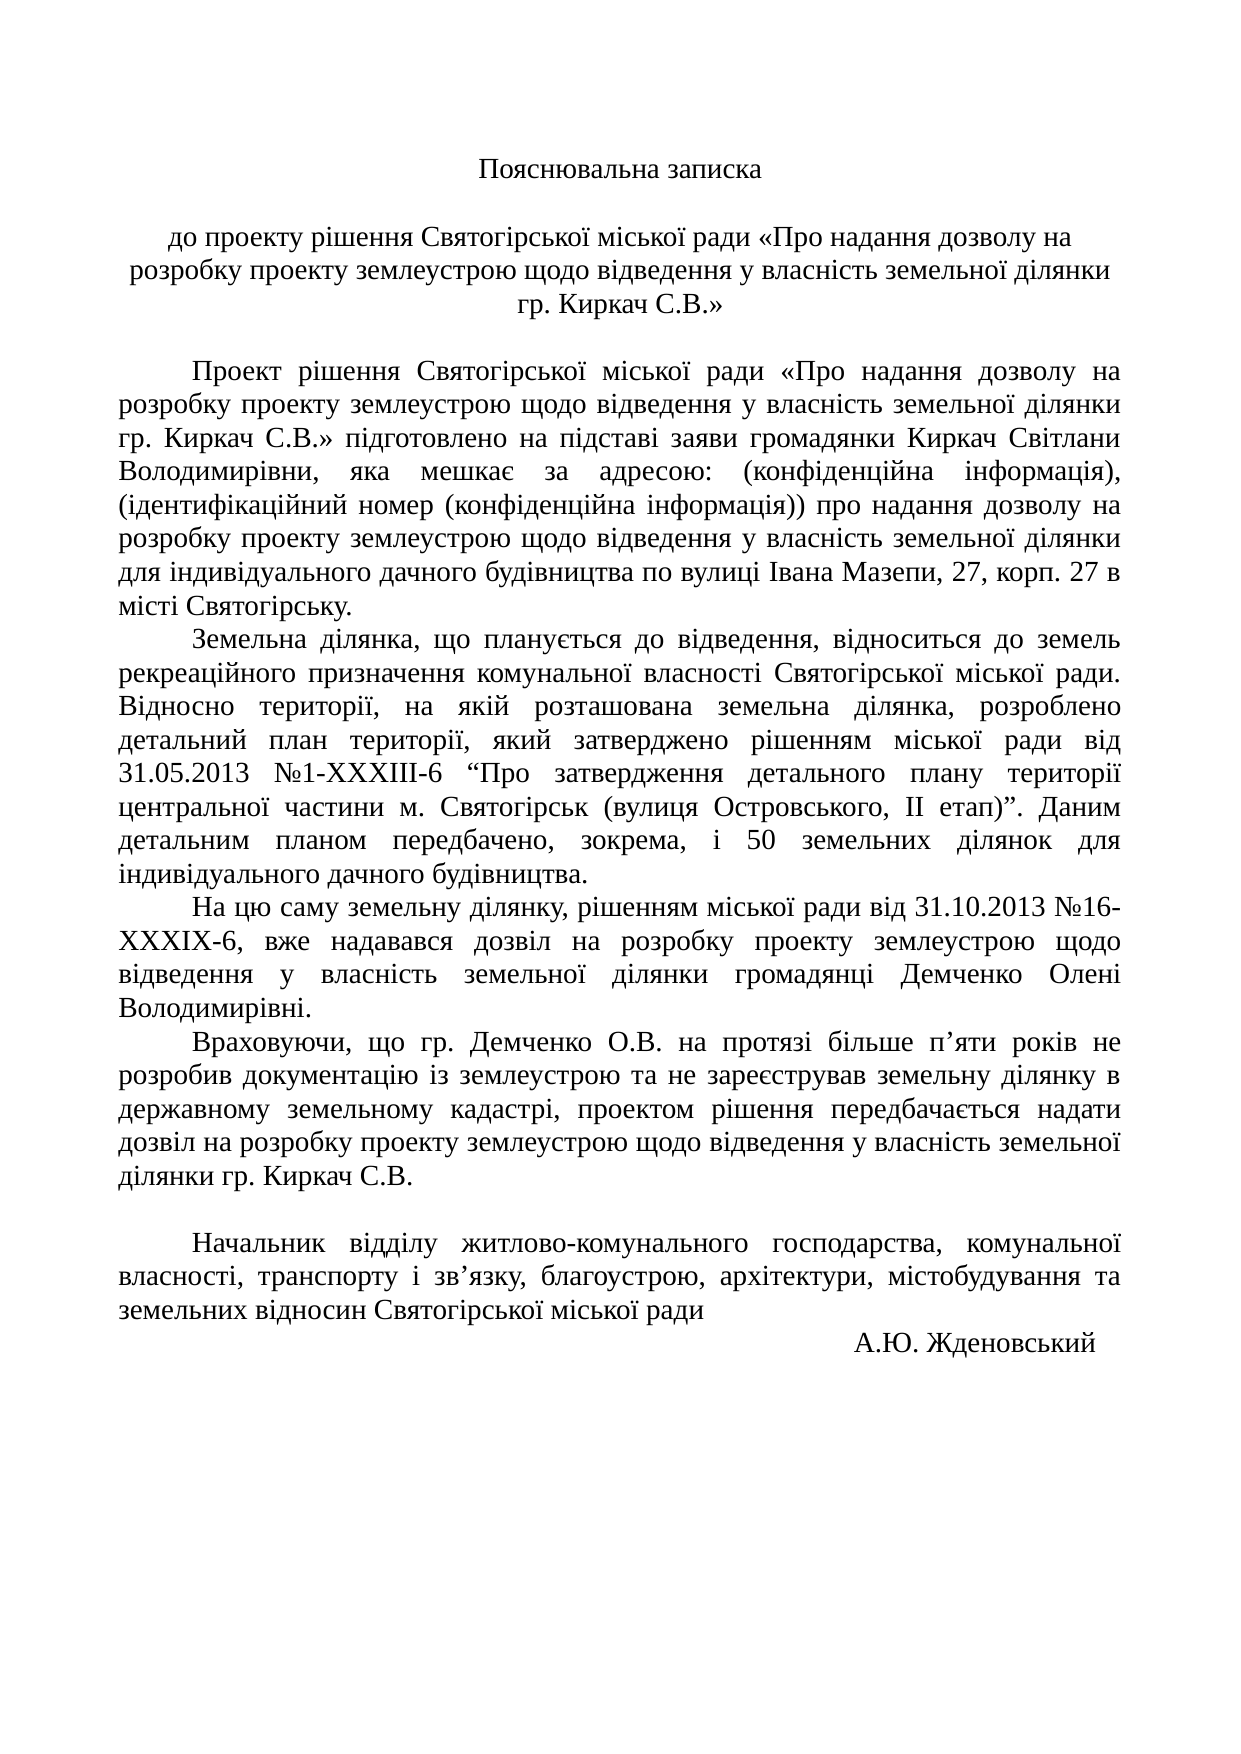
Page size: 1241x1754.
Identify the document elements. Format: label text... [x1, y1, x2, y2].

text до проекту рішення Святогірської міської ради «Про надання дозволу на розробку проекту землеустрою щодо відведення у власність земельної ділянки гр. Киркач С.В.» [118, 219, 1122, 319]
text Пояснювальна записка [118, 152, 1122, 185]
text Проект рішення Святогірської міської ради «Про надання дозволу на розробку проекту землеустрою щодо відведення у власність земельної ділянки гр. Киркач С.В.» підготовлено на підставі заяви громадянки Киркач Світлани Володимирівни, яка мешкає за адресою: (конфіденційна інформація), (ідентифікаційний номер (конфіденційна інформація)) про надання дозволу на розробку проекту землеустрою щодо відведення у власність земельної ділянки для індивідуального дачного будівництва по вулиці Івана Мазепи, 27, корп. 27 в місті Святогірську. [118, 353, 1122, 621]
text А.Ю. Жденовський [118, 1326, 1122, 1359]
text На цю саму земельну ділянку, рішенням міської ради від 31.10.2013 №16-ХХХІХ-6, вже надавався дозвіл на розробку проекту землеустрою щодо відведення у власність земельної ділянки громадянці Демченко Олені Володимирівні. [118, 889, 1122, 1024]
text Земельна ділянка, що планується до відведення, відноситься до земель рекреаційного призначення комунальної власності Святогірської міської ради. Відносно території, на якій розташована земельна ділянка, розроблено детальний план території, який затверджено рішенням міської ради від 31.05.2013 №1-ХХХІІІ-6 “Про затвердження детального плану території центральної частини м. Святогірськ (вулиця Островського, ІІ етап)”. Даним детальним планом передбачено, зокрема, і 50 земельних ділянок для індивідуального дачного будівництва. [118, 621, 1122, 889]
text Начальник відділу житлово-комунального господарства, комунальної власності, транспорту і зв’язку, благоустрою, архітектури, містобудування та земельних відносин Святогірської міської ради [118, 1225, 1122, 1326]
text Враховуючи, що гр. Демченко О.В. на протязі більше п’яти років не розробив документацію із землеустрою та не зареєстрував земельну ділянку в державному земельному кадастрі, проектом рішення передбачається надати дозвіл на розробку проекту землеустрою щодо відведення у власність земельної ділянки гр. Киркач С.В. [118, 1024, 1122, 1191]
